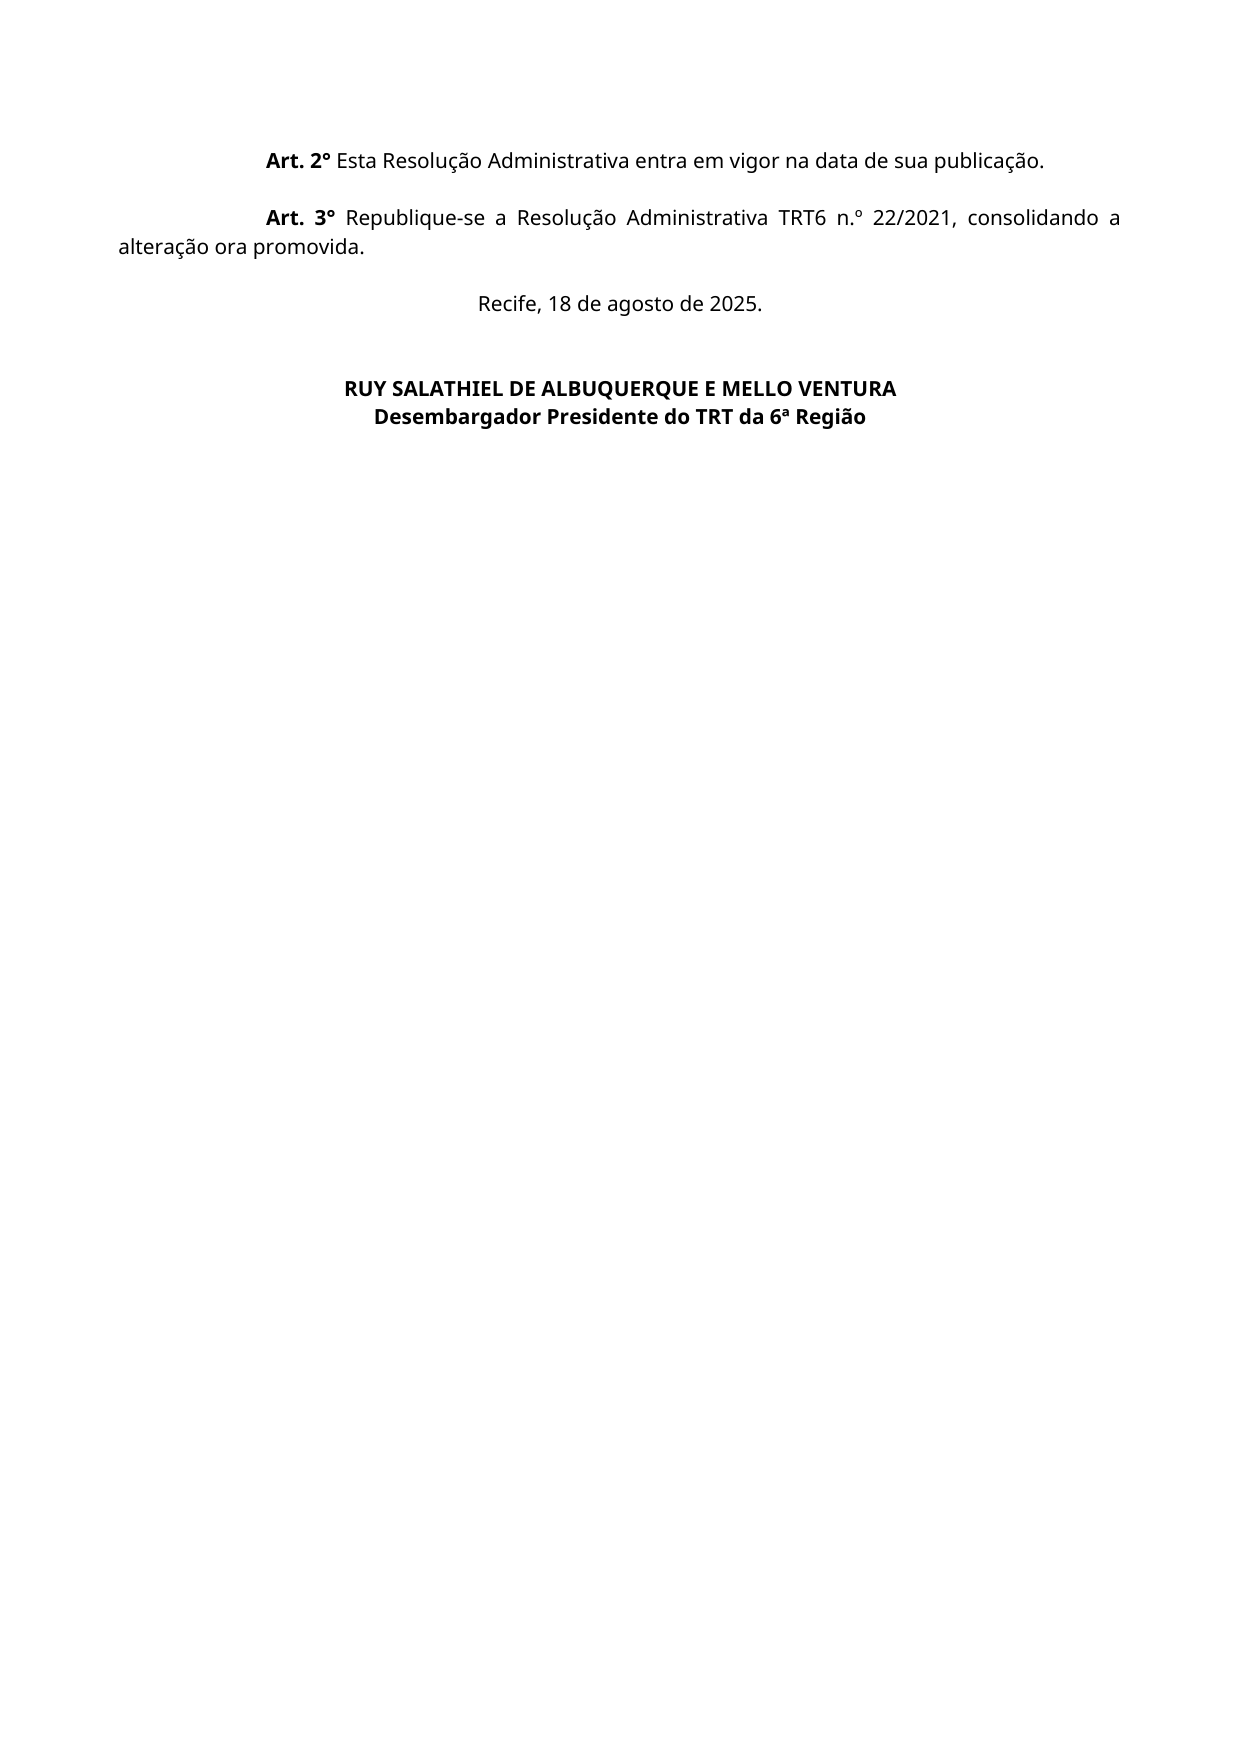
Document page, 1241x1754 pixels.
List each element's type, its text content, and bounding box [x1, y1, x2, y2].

text Art. 3° Republique-se a Resolução Administrativa TRT6 n.º 22/2021, consolidando a alteração ora promovida. [118, 203, 1122, 260]
text RUY SALATHIEL DE ALBUQUERQUE E MELLO VENTURA [118, 374, 1122, 402]
text Recife, 18 de agosto de 2025. [118, 289, 1122, 317]
text Art. 2° Esta Resolução Administrativa entra em vigor na data de sua publicação. [118, 147, 1122, 175]
text Desembargador Presidente do TRT da 6ª Região [118, 402, 1122, 431]
